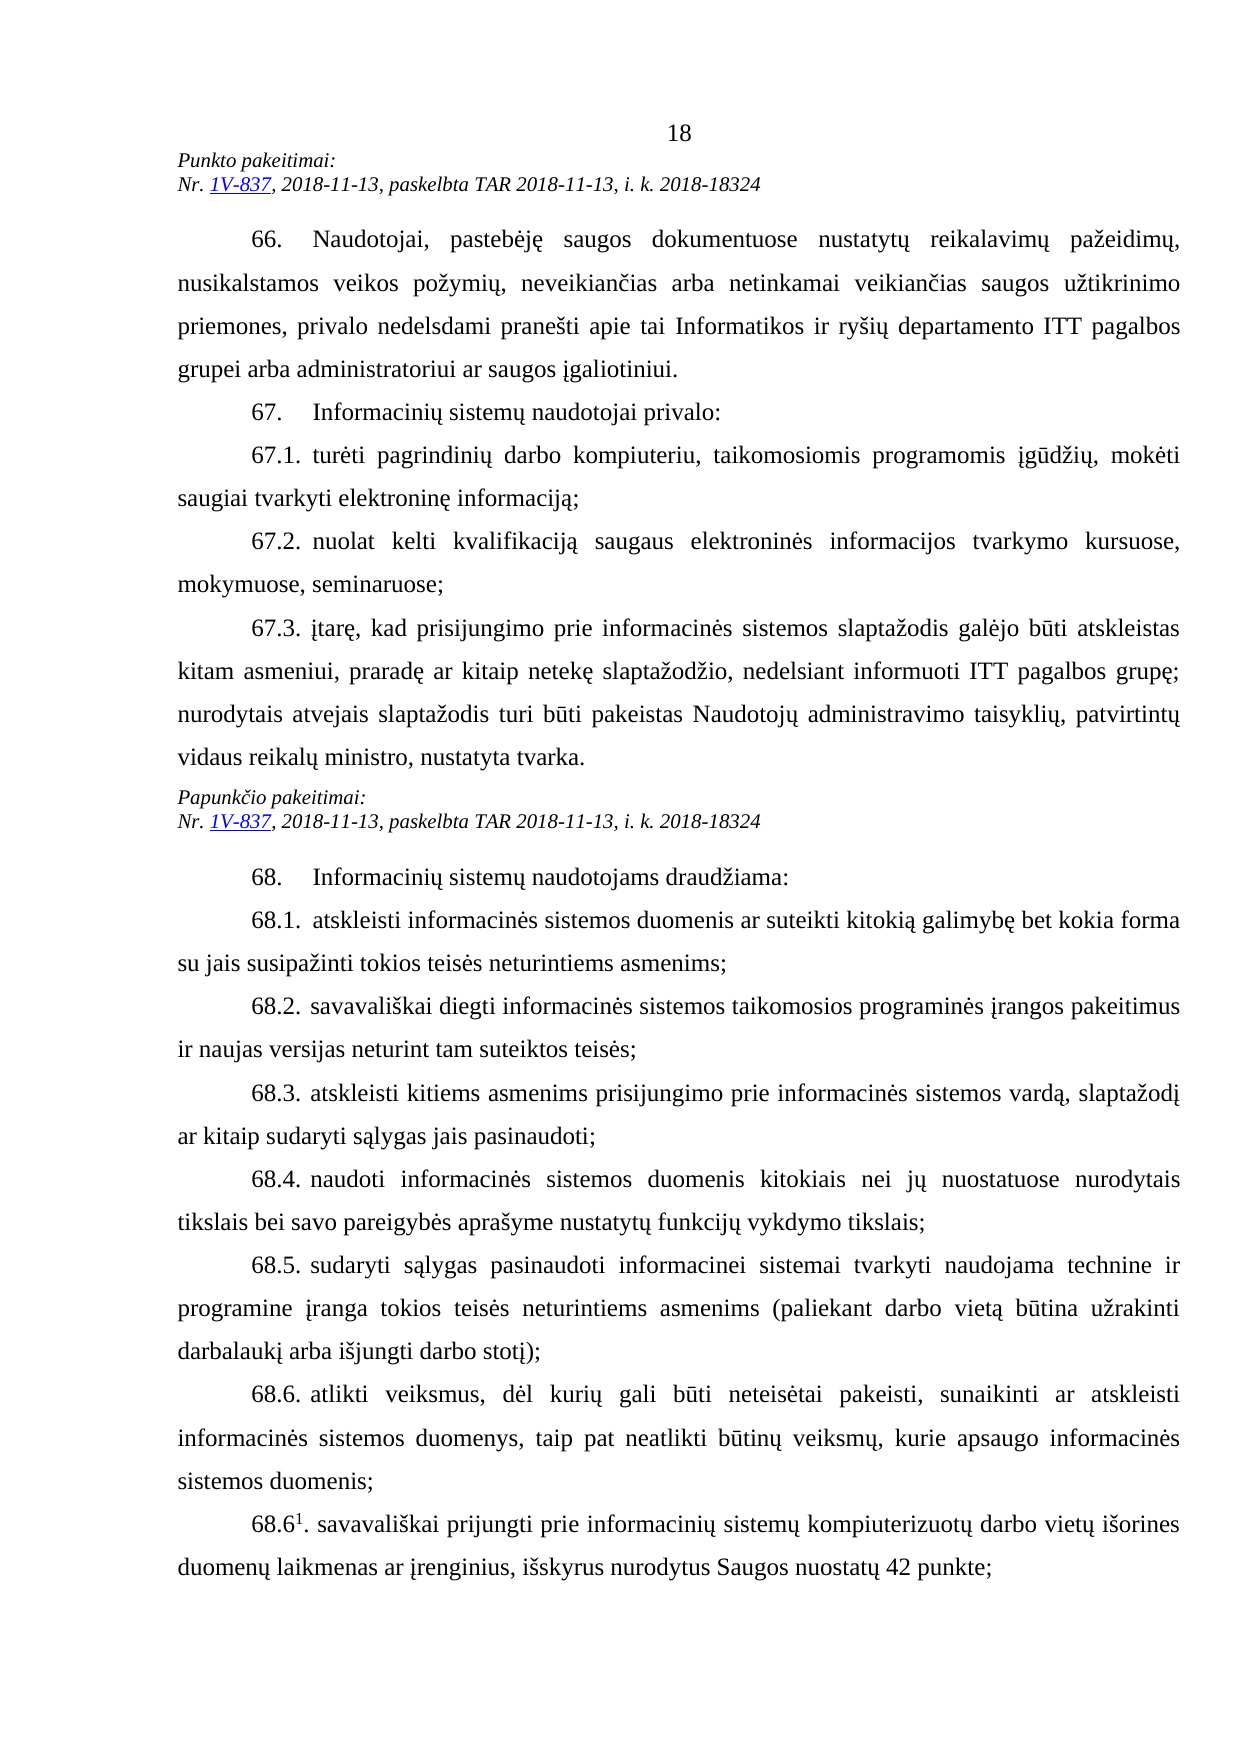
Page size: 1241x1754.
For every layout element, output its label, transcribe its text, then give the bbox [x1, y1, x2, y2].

text 68.61. savavališkai prijungti prie informacinių sistemų kompiuterizuotų darbo vietų išorines duomenų laikmenas ar įrenginius, išskyrus nurodytus Saugos nuostatų 42 punkte; [177, 1509, 1181, 1581]
text Nr. 1V-837, 2018-11-13, paskelbta TAR 2018-11-13, i. k. 2018-18324 [177, 809, 1181, 833]
text Punkto pakeitimai: [177, 148, 1181, 172]
text 67.2. nuolat kelti kvalifikaciją saugaus elektroninės informacijos tvarkymo kursuose, mokymuose, seminaruose; [177, 526, 1181, 598]
text 67.3. įtarę, kad prisijungimo prie informacinės sistemos slaptažodis galėjo būti atskleistas kitam asmeniui, praradę ar kitaip netekę slaptažodžio, nedelsiant informuoti ITT pagalbos grupę; nurodytais atvejais slaptažodis turi būti pakeistas Naudotojų administravimo taisyklių, patvirtintų vidaus reikalų ministro, nustatyta tvarka. [177, 613, 1181, 771]
text Nr. 1V-837, 2018-11-13, paskelbta TAR 2018-11-13, i. k. 2018-18324 [177, 172, 1181, 196]
text Papunkčio pakeitimai: [177, 785, 1181, 809]
text 67. Informacinių sistemų naudotojai privalo: [177, 397, 1181, 426]
text 67.1. turėti pagrindinių darbo kompiuteriu, taikomosiomis programomis įgūdžių, mokėti saugiai tvarkyti elektroninę informaciją; [177, 440, 1181, 512]
text 68.6. atlikti veiksmus, dėl kurių gali būti neteisėtai pakeisti, sunaikinti ar atskleisti informacinės sistemos duomenys, taip pat neatlikti būtinų veiksmų, kurie apsaugo informacinės sistemos duomenis; [177, 1379, 1181, 1494]
text 68. Informacinių sistemų naudotojams draudžiama: [177, 862, 1181, 891]
text 68.3. atskleisti kitiems asmenims prisijungimo prie informacinės sistemos vardą, slaptažodį ar kitaip sudaryti sąlygas jais pasinaudoti; [177, 1078, 1181, 1149]
text 66. Naudotojai, pastebėję saugos dokumentuose nustatytų reikalavimų pažeidimų, nusikalstamos veikos požymių, neveikiančias arba netinkamai veikiančias saugos užtikrinimo priemones, privalo nedelsdami pranešti apie tai Informatikos ir ryšių departamento ITT pagalbos grupei arba administratoriui ar saugos įgaliotiniui. [177, 224, 1181, 383]
text 68.1. atskleisti informacinės sistemos duomenis ar suteikti kitokią galimybę bet kokia forma su jais susipažinti tokios teisės neturintiems asmenims; [177, 905, 1181, 977]
text 68.5. sudaryti sąlygas pasinaudoti informacinei sistemai tvarkyti naudojama technine ir programine įranga tokios teisės neturintiems asmenims (paliekant darbo vietą būtina užrakinti darbalaukį arba išjungti darbo stotį); [177, 1250, 1181, 1365]
text 68.4. naudoti informacinės sistemos duomenis kitokiais nei jų nuostatuose nurodytais tikslais bei savo pareigybės aprašyme nustatytų funkcijų vykdymo tikslais; [177, 1164, 1181, 1236]
text 68.2. savavališkai diegti informacinės sistemos taikomosios programinės įrangos pakeitimus ir naujas versijas neturint tam suteiktos teisės; [177, 991, 1181, 1063]
